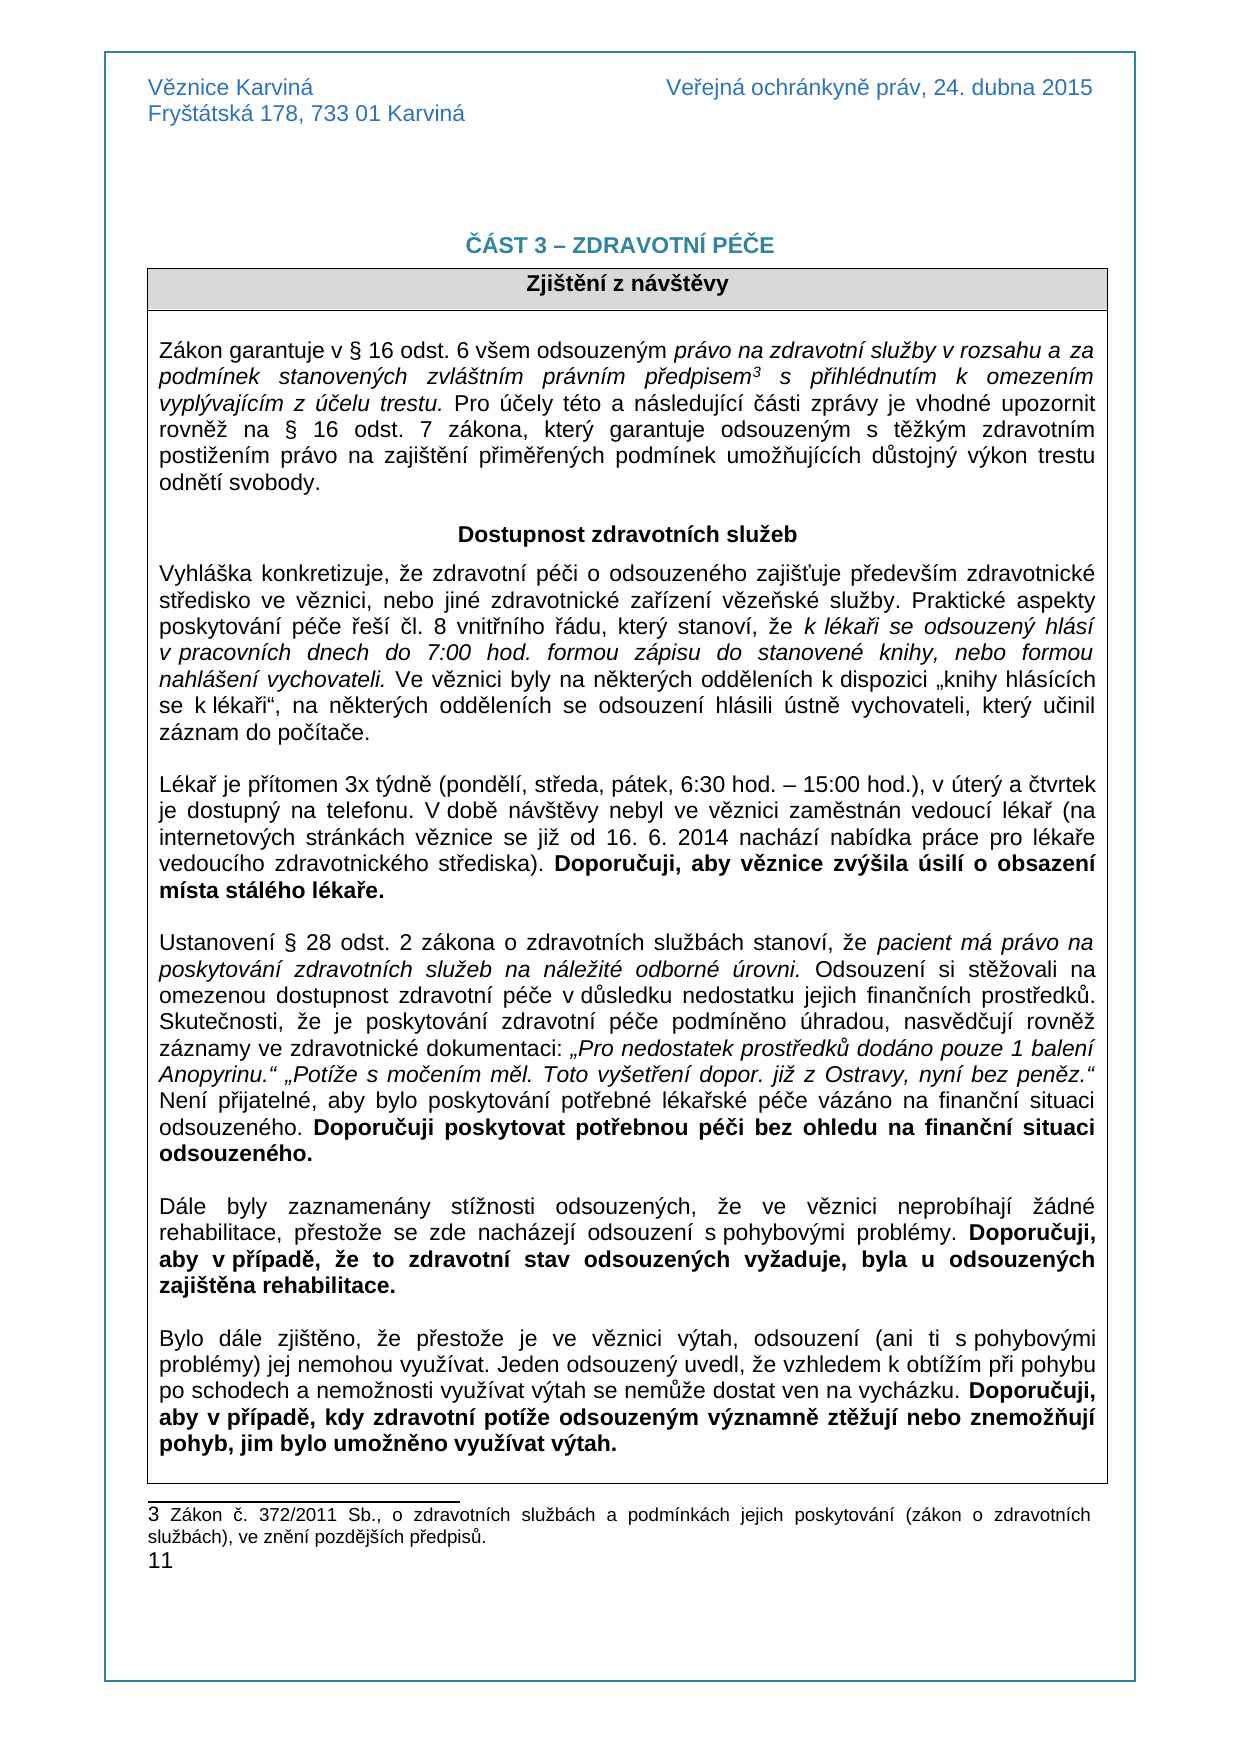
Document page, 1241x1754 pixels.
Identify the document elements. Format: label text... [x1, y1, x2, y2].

subtitle ČÁST 3 – ZDRAVOTNÍ PÉČE [148, 232, 1092, 258]
table_header Zjištění z návštěvy [148, 269, 1107, 309]
table_cell Zákon garantuje v § 16 odst. 6 všem odsouzeným právo na zdravotní služby v rozsahu a za podmínek stanovených zvláštním právním předpisem s přihlédnutím k omezením vyplývajícím z účelu trestu. Pro účely této a následující části zprávy je vhodné upozornit rovněž na § 16 odst. 7 zákona, který garantuje odsouzeným s těžkým zdravotním postižením právo na zajištění přiměřených podmínek umožňujících důstojný výkon trestu odnětí svobody. Dostupnost zdravotních služeb Vyhláška konkretizuje, že zdravotní péči o odsouzeného zajišťuje především zdravotnické středisko ve věznici, nebo jiné zdravotnické zařízení vězeňské služby. Praktické aspekty poskytování péče řeší čl. 8 vnitřního řádu, který stanoví, že k lékaři se odsouzený hlásí v pracovních dnech do 7:00 hod. formou zápisu do stanovené knihy, nebo formou nahlášení vychovateli. Ve věznici byly na některých odděleních k dispozici „knihy hlásících se k lékaři“, na některých odděleních se odsouzení hlásili ústně vychovateli, který učinil záznam do počítače. Lékař je přítomen 3x týdně (pondělí, středa, pátek, 6:30 hod. – 15:00 hod.), v úterý a čtvrtek je dostupný na telefonu. V době návštěvy nebyl ve věznici zaměstnán vedoucí lékař (na internetových stránkách věznice se již od 16. 6. 2014 nachází nabídka práce pro lékaře vedoucího zdravotnického střediska). Doporučuji, aby věznice zvýšila úsilí o obsazení místa stálého lékaře. Ustanovení § 28 odst. 2 zákona o zdravotních službách stanoví, že pacient má právo na poskytování zdravotních služeb na náležité odborné úrovni. Odsouzení si stěžovali na omezenou dostupnost zdravotní péče v důsledku nedostatku jejich finančních prostředků. Skutečnosti, že je poskytování zdravotní péče podmíněno úhradou, nasvědčují rovněž záznamy ve zdravotnické dokumentaci: „Pro nedostatek prostředků dodáno pouze 1 balení Anopyrinu.“ „Potíže s močením měl. Toto vyšetření dopor. již z Ostravy, nyní bez peněz.“ Není přijatelné, aby bylo poskytování potřebné lékařské péče vázáno na finanční situaci odsouzeného. Doporučuji poskytovat potřebnou péči bez ohledu na finanční situaci odsouzeného. Dále byly zaznamenány stížnosti odsouzených, že ve věznici neprobíhají žádné rehabilitace, přestože se zde nacházejí odsouzení s pohybovými problémy. Doporučuji, aby v případě, že to zdravotní stav odsouzených vyžaduje, byla u odsouzených zajištěna rehabilitace. Bylo dále zjištěno, že přestože je ve věznici výtah, odsouzení (ani ti s pohybovými problémy) jej nemohou využívat. Jeden odsouzený uvedl, že vzhledem k obtížím při pohybu po schodech a nemožnosti využívat výtah se nemůže dostat ven na vycházku. Doporučuji, aby v případě, kdy zdravotní potíže odsouzeným významně ztěžují nebo znemožňují pohyb, jim bylo umožněno využívat výtah. [148, 311, 1107, 1483]
